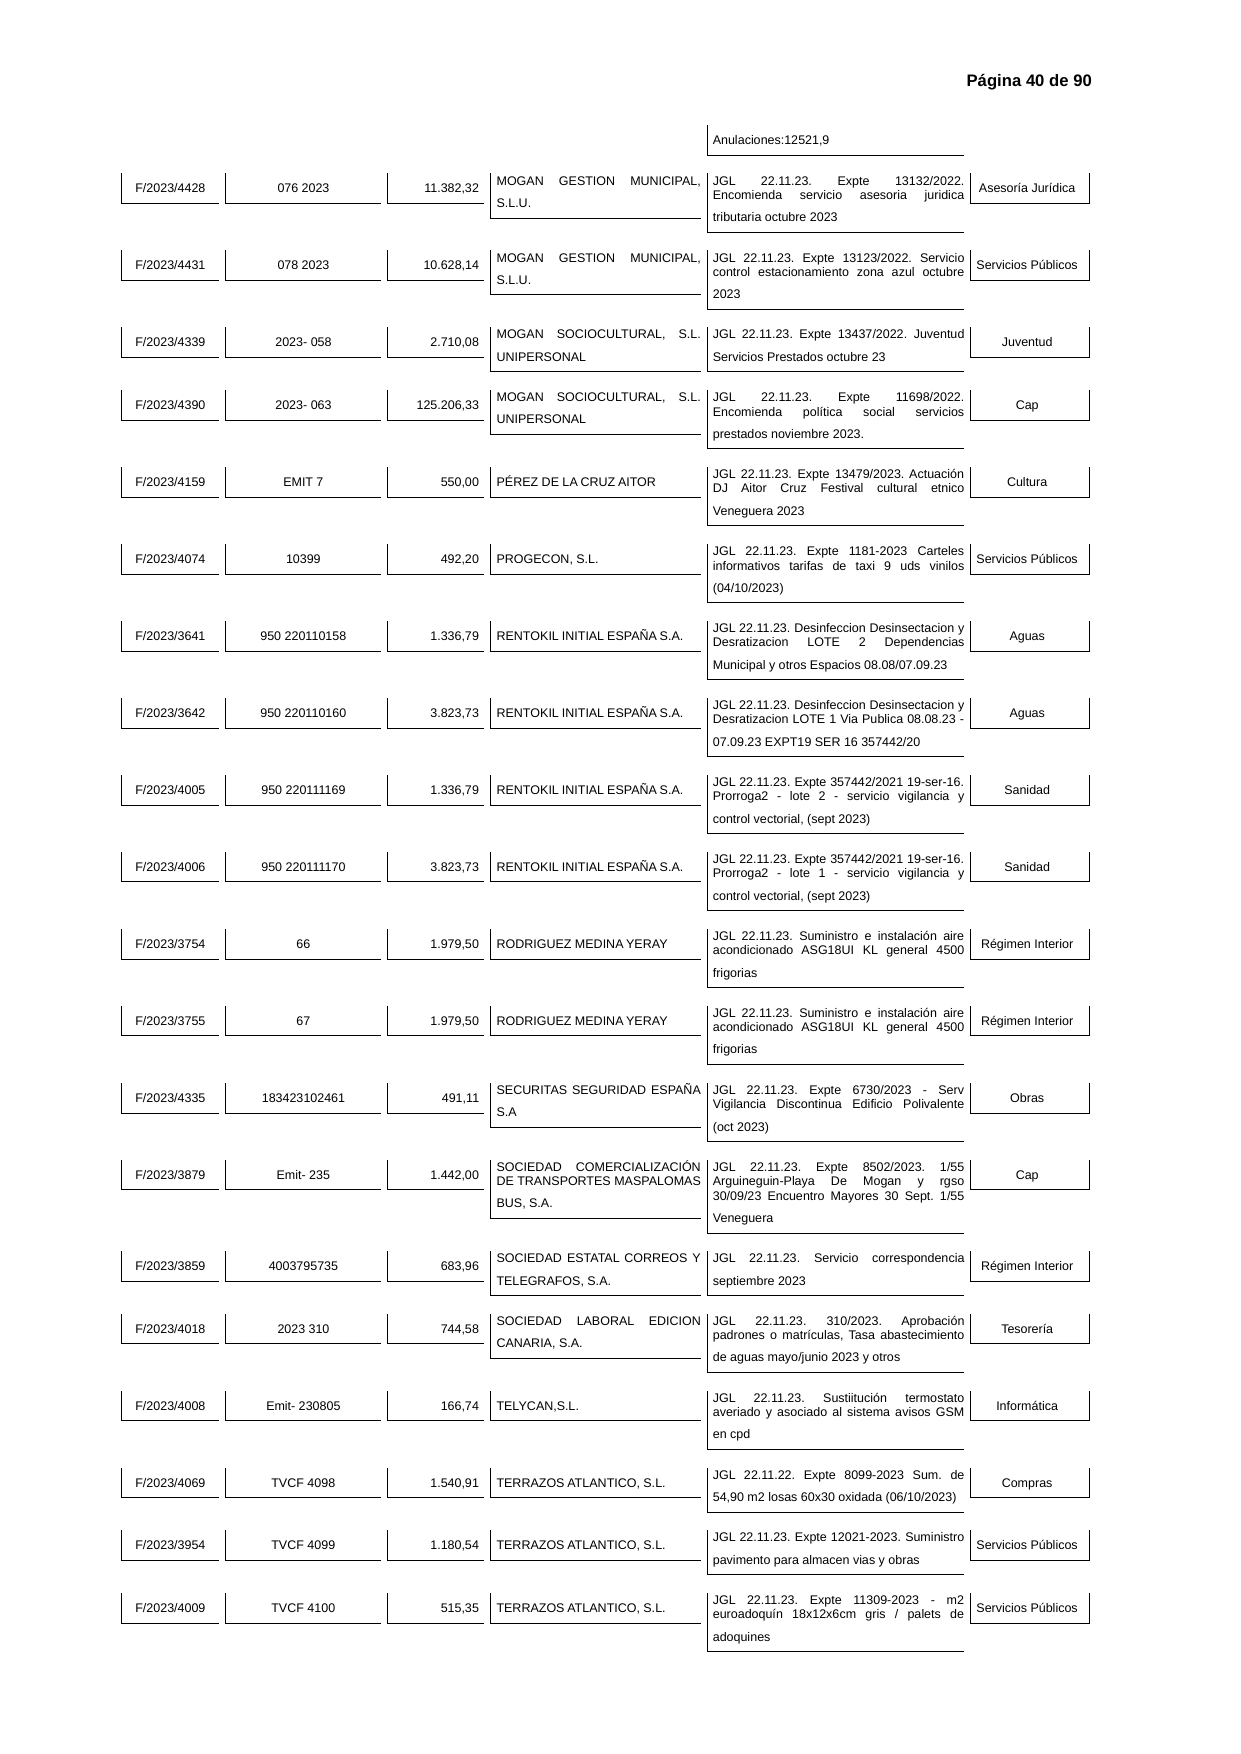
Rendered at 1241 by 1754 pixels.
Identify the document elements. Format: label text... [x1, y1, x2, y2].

table_cell F/2023/3954 [118, 1527, 222, 1590]
table_cell F/2023/4009 [118, 1590, 222, 1667]
table_cell JGL 22.11.23. Expte 6730/2023 - Serv Vigilancia Discontinua Edificio Polivalente (oct 2023) [704, 1080, 967, 1157]
table_cell F/2023/3859 [118, 1248, 222, 1311]
table_cell F/2023/3754 [118, 926, 222, 1003]
table_cell TELYCAN,S.L. [488, 1388, 704, 1464]
table_cell F/2023/4006 [118, 849, 222, 926]
table_cell Juventud [967, 324, 1092, 387]
table_cell RENTOKIL INITIAL ESPAÑA S.A. [488, 695, 704, 772]
table_cell 2023- 063 [222, 387, 384, 464]
table_cell [488, 122, 704, 170]
table_cell F/2023/4005 [118, 772, 222, 849]
table_cell 1.540,91 [384, 1465, 487, 1527]
table_cell [222, 122, 384, 170]
table_cell TERRAZOS ATLANTICO, S.L. [488, 1527, 704, 1590]
table_cell JGL 22.11.23. Expte 357442/2021 19-ser-16. Prorroga2 - lote 1 - servicio vigilancia y control vectorial, (sept 2023) [704, 849, 967, 926]
table_cell 1.979,50 [384, 926, 487, 1003]
table_cell EMIT 7 [222, 464, 384, 541]
table_cell RODRIGUEZ MEDINA YERAY [488, 1003, 704, 1080]
table_cell TVCF 4098 [222, 1465, 384, 1527]
table_cell 950 220111170 [222, 849, 384, 926]
table_cell 166,74 [384, 1388, 487, 1464]
table_cell JGL 22.11.23. Expte 357442/2021 19-ser-16. Prorroga2 - lote 2 - servicio vigilancia y control vectorial, (sept 2023) [704, 772, 967, 849]
table_cell F/2023/4159 [118, 464, 222, 541]
table_cell Cap [967, 1157, 1092, 1248]
table_cell F/2023/4335 [118, 1080, 222, 1157]
table_cell Servicios Públicos [967, 247, 1092, 324]
table_cell 1.442,00 [384, 1157, 487, 1248]
table_cell TVCF 4100 [222, 1590, 384, 1667]
table_cell Servicios Públicos [967, 1590, 1092, 1667]
table_cell PROGECON, S.L. [488, 541, 704, 618]
table_cell Régimen Interior [967, 1003, 1092, 1080]
table_cell Servicios Públicos [967, 1527, 1092, 1590]
table_cell JGL 22.11.23. Expte 11698/2022. Encomienda política social servicios prestados noviembre 2023. [704, 387, 967, 464]
table_cell JGL 22.11.23. Expte 13437/2022. Juventud Servicios Prestados octubre 23 [704, 324, 967, 387]
table_cell JGL 22.11.23. 310/2023. Aprobación padrones o matrículas, Tasa abastecimiento de aguas mayo/junio 2023 y otros [704, 1311, 967, 1388]
table_cell 492,20 [384, 541, 487, 618]
table_cell 683,96 [384, 1248, 487, 1311]
table_cell 2023 310 [222, 1311, 384, 1388]
table_cell 3.823,73 [384, 695, 487, 772]
table_cell 550,00 [384, 464, 487, 541]
table_cell 515,35 [384, 1590, 487, 1667]
table_cell RENTOKIL INITIAL ESPAÑA S.A. [488, 849, 704, 926]
table_cell Emit- 235 [222, 1157, 384, 1248]
table_cell JGL 22.11.23. Expte 8502/2023. 1/55 Arguineguin-Playa De Mogan y rgso 30/09/23 Encuentro Mayores 30 Sept. 1/55 Veneguera [704, 1157, 967, 1248]
table_cell JGL 22.11.23. Expte 12021-2023. Suministro pavimento para almacen vias y obras [704, 1527, 967, 1590]
table_cell JGL 22.11.23. Suministro e instalación aire acondicionado ASG18UI KL general 4500 frigorias [704, 1003, 967, 1080]
table_cell 1.336,79 [384, 772, 487, 849]
table_cell F/2023/4339 [118, 324, 222, 387]
table_cell TERRAZOS ATLANTICO, S.L. [488, 1465, 704, 1527]
table_cell Cultura [967, 464, 1092, 541]
table_cell F/2023/4431 [118, 247, 222, 324]
table_cell TERRAZOS ATLANTICO, S.L. [488, 1590, 704, 1667]
table_cell 076 2023 [222, 170, 384, 247]
table_cell F/2023/4390 [118, 387, 222, 464]
table_cell F/2023/4074 [118, 541, 222, 618]
table_cell F/2023/4428 [118, 170, 222, 247]
table_cell PÉREZ DE LA CRUZ AITOR [488, 464, 704, 541]
table_cell 1.979,50 [384, 1003, 487, 1080]
table_cell RENTOKIL INITIAL ESPAÑA S.A. [488, 618, 704, 695]
table_cell [118, 122, 222, 170]
table_cell 2023- 058 [222, 324, 384, 387]
table_cell F/2023/4069 [118, 1465, 222, 1527]
table_cell F/2023/4008 [118, 1388, 222, 1464]
table_cell Compras [967, 1465, 1092, 1527]
table_cell Aguas [967, 618, 1092, 695]
table_cell 4003795735 [222, 1248, 384, 1311]
table_cell Tesorería [967, 1311, 1092, 1388]
table_cell JGL 22.11.23. Expte 11309-2023 - m2 euroadoquín 18x12x6cm gris / palets de adoquines [704, 1590, 967, 1667]
table_cell SOCIEDAD LABORAL EDICION CANARIA, S.A. [488, 1311, 704, 1388]
table_cell 10399 [222, 541, 384, 618]
table_cell MOGAN SOCIOCULTURAL, S.L. UNIPERSONAL [488, 324, 704, 387]
table_cell 744,58 [384, 1311, 487, 1388]
table_cell Régimen Interior [967, 926, 1092, 1003]
table_cell JGL 22.11.23. Expte 13123/2022. Servicio control estacionamiento zona azul octubre 2023 [704, 247, 967, 324]
table_cell 078 2023 [222, 247, 384, 324]
table_cell 11.382,32 [384, 170, 487, 247]
table_cell JGL 22.11.23. Expte 13479/2023. Actuación DJ Aitor Cruz Festival cultural etnico Veneguera 2023 [704, 464, 967, 541]
table_cell Régimen Interior [967, 1248, 1092, 1311]
table_cell RENTOKIL INITIAL ESPAÑA S.A. [488, 772, 704, 849]
table_cell JGL 22.11.23. Sustiitución termostato averiado y asociado al sistema avisos GSM en cpd [704, 1388, 967, 1464]
table_cell 950 220110160 [222, 695, 384, 772]
table_cell Servicios Públicos [967, 541, 1092, 618]
table_cell 183423102461 [222, 1080, 384, 1157]
table_cell TVCF 4099 [222, 1527, 384, 1590]
table_cell 1.336,79 [384, 618, 487, 695]
table_cell JGL 22.11.23. Expte 13132/2022. Encomienda servicio asesoria juridica tributaria octubre 2023 [704, 170, 967, 247]
table_cell JGL 22.11.23. Servicio correspondencia septiembre 2023 [704, 1248, 967, 1311]
table_cell F/2023/4018 [118, 1311, 222, 1388]
table_cell Obras [967, 1080, 1092, 1157]
table_cell Emit- 230805 [222, 1388, 384, 1464]
table_cell SOCIEDAD COMERCIALIZACIÓN DE TRANSPORTES MASPALOMAS BUS, S.A. [488, 1157, 704, 1248]
table_cell Anulaciones:12521,9 [704, 122, 967, 170]
table_cell JGL 22.11.23. Suministro e instalación aire acondicionado ASG18UI KL general 4500 frigorias [704, 926, 967, 1003]
table_cell [967, 122, 1092, 170]
table_cell Informática [967, 1388, 1092, 1464]
table_cell JGL 22.11.23. Expte 1181-2023 Carteles informativos tarifas de taxi 9 uds vinilos (04/10/2023) [704, 541, 967, 618]
table_cell RODRIGUEZ MEDINA YERAY [488, 926, 704, 1003]
table_cell SOCIEDAD ESTATAL CORREOS Y TELEGRAFOS, S.A. [488, 1248, 704, 1311]
table_cell 950 220111169 [222, 772, 384, 849]
table_cell 3.823,73 [384, 849, 487, 926]
table_cell Sanidad [967, 849, 1092, 926]
table_cell MOGAN GESTION MUNICIPAL, S.L.U. [488, 247, 704, 324]
table_cell 125.206,33 [384, 387, 487, 464]
table_cell [384, 122, 487, 170]
table_cell F/2023/3642 [118, 695, 222, 772]
table_cell 1.180,54 [384, 1527, 487, 1590]
table_cell MOGAN GESTION MUNICIPAL, S.L.U. [488, 170, 704, 247]
table_cell Sanidad [967, 772, 1092, 849]
table_cell 67 [222, 1003, 384, 1080]
table_cell F/2023/3879 [118, 1157, 222, 1248]
table_cell 950 220110158 [222, 618, 384, 695]
table_cell JGL 22.11.23. Desinfeccion Desinsectacion y Desratizacion LOTE 2 Dependencias Municipal y otros Espacios 08.08/07.09.23 [704, 618, 967, 695]
table_cell Cap [967, 387, 1092, 464]
table_cell 491,11 [384, 1080, 487, 1157]
table_cell F/2023/3641 [118, 618, 222, 695]
table_cell Asesoría Jurídica [967, 170, 1092, 247]
table_cell MOGAN SOCIOCULTURAL, S.L. UNIPERSONAL [488, 387, 704, 464]
table_cell SECURITAS SEGURIDAD ESPAÑA S.A [488, 1080, 704, 1157]
table_cell JGL 22.11.22. Expte 8099-2023 Sum. de 54,90 m2 losas 60x30 oxidada (06/10/2023) [704, 1465, 967, 1527]
table_cell 66 [222, 926, 384, 1003]
table_cell 10.628,14 [384, 247, 487, 324]
table_cell Aguas [967, 695, 1092, 772]
table_cell JGL 22.11.23. Desinfeccion Desinsectacion y Desratizacion LOTE 1 Via Publica 08.08.23 - 07.09.23 EXPT19 SER 16 357442/20 [704, 695, 967, 772]
table_cell F/2023/3755 [118, 1003, 222, 1080]
table_cell 2.710,08 [384, 324, 487, 387]
